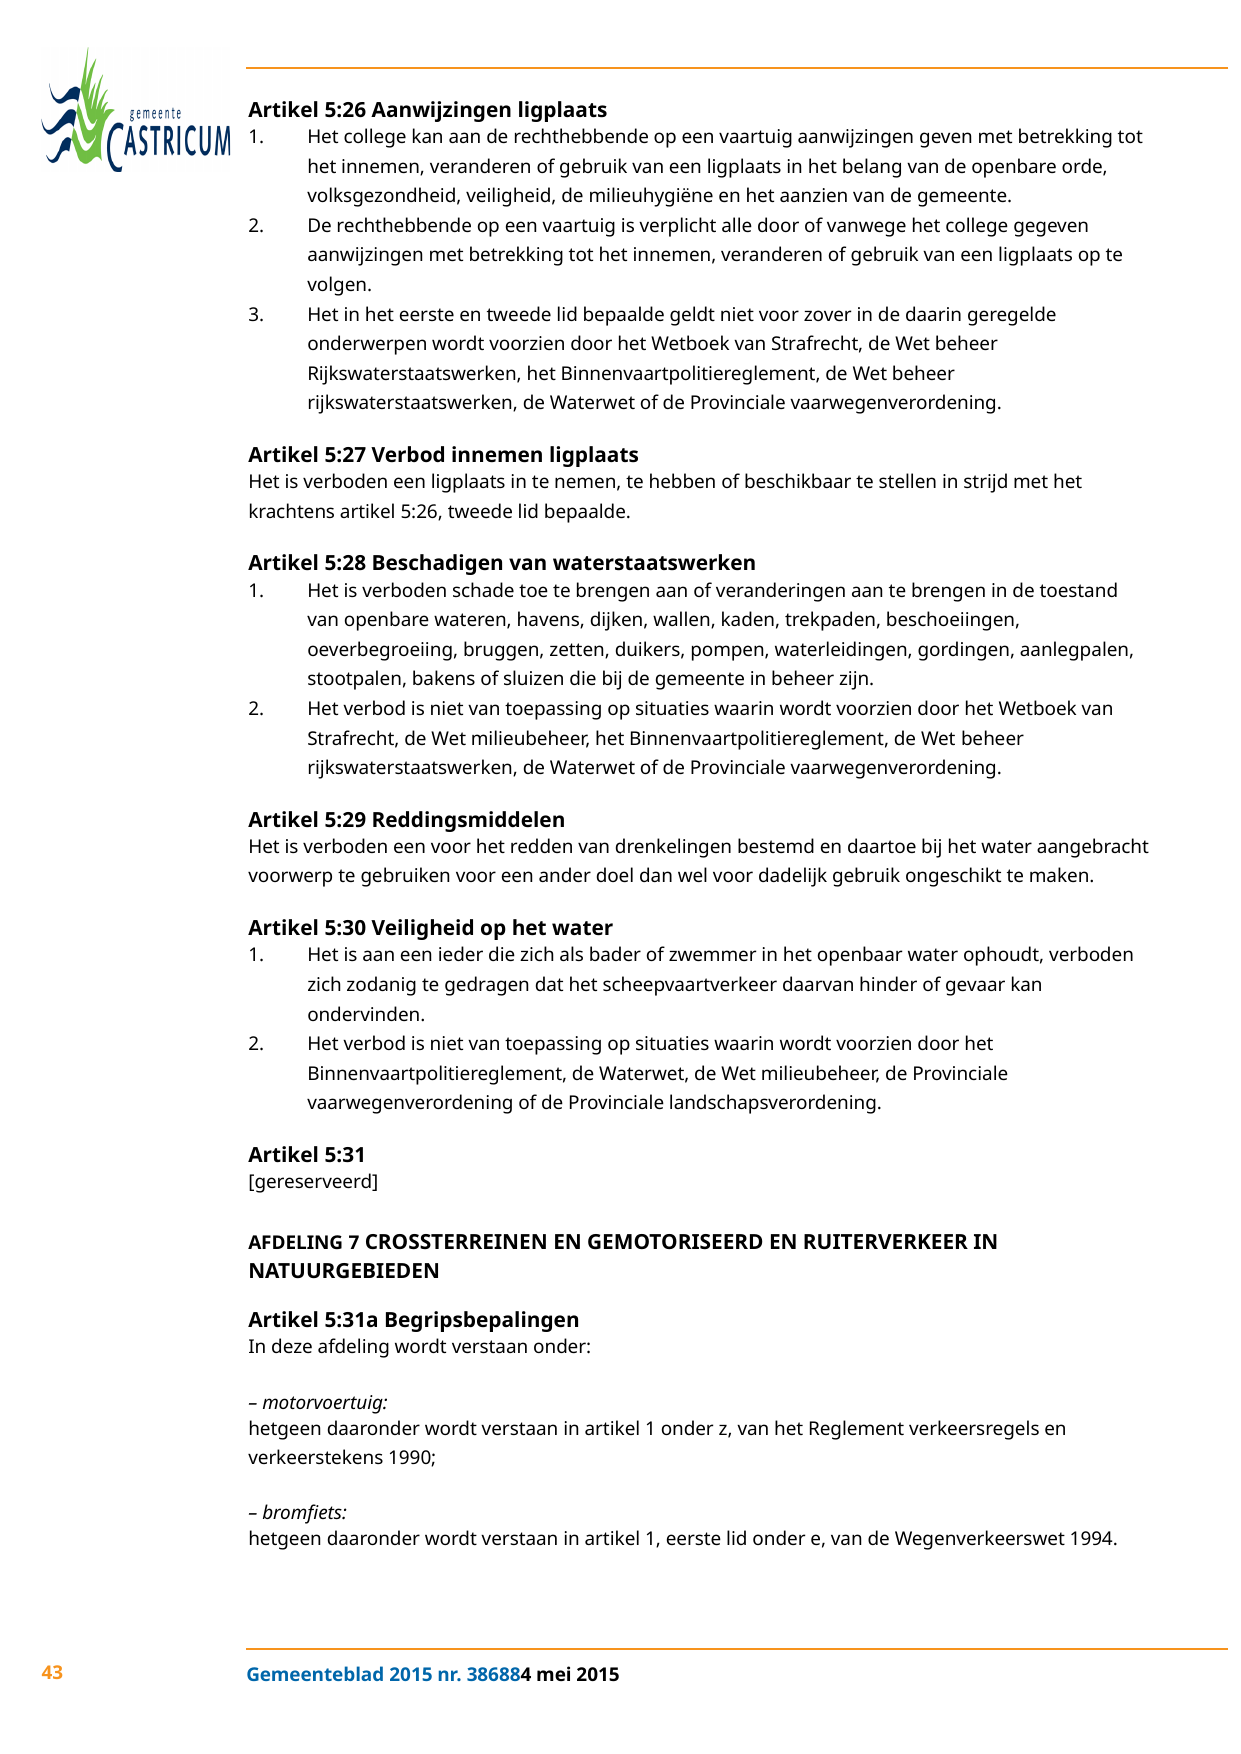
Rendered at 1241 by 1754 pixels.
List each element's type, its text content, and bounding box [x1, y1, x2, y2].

text Het is verboden een voor het redden van drenkelingen bestemd en daartoe bij het water aangebracht voorwerp te gebruiken voor een ander doel dan wel voor dadelijk gebruik ongeschikt te maken. [248, 833, 1152, 888]
text Artikel 5:28 Beschadigen van waterstaatswerken [248, 548, 1152, 577]
text AFDELING 7 CROSSTERREINEN EN GEMOTORISEERD EN RUITERVERKEER IN NATUURGEBIEDEN [248, 1227, 1152, 1284]
list Het is verboden schade toe te brengen aan of veranderingen aan te brengen in de toestand van openbare wateren, havens, dijken, wallen, kaden, trekpaden, beschoeiingen, oeverbegroeiing, bruggen, zetten, duikers, pompen, waterleidingen, gordingen, aanlegpalen, stootpalen, bakens of sluizen die bij de gemeente in beheer zijn. [248, 577, 1152, 691]
text hetgeen daaronder wordt verstaan in artikel 1, eerste lid onder e, van de Wegenverkeerswet 1994. [248, 1525, 1152, 1551]
text hetgeen daaronder wordt verstaan in artikel 1 onder z, van het Reglement verkeersregels en verkeerstekens 1990; [248, 1415, 1152, 1470]
text [gereserveerd] [248, 1168, 1152, 1194]
text Artikel 5:31a Begripsbepalingen [248, 1305, 1152, 1334]
list De rechthebbende op een vaartuig is verplicht alle door of vanwege het college gegeven aanwijzingen met betrekking tot het innemen, veranderen of gebruik van een ligplaats op te volgen. [248, 212, 1152, 297]
text Artikel 5:26 Aanwijzingen ligplaats [248, 95, 1152, 123]
list Het in het eerste en tweede lid bepaalde geldt niet voor zover in de daarin geregelde onderwerpen wordt voorzien door het Wetboek van Strafrecht, de Wet beheer Rijkswaterstaatswerken, het Binnenvaartpolitiereglement, de Wet beheer rijkswaterstaatswerken, de Waterwet of de Provinciale vaarwegenverordening. [248, 301, 1152, 415]
text Artikel 5:31 [248, 1140, 1152, 1168]
list Het is aan een ieder die zich als bader of zwemmer in het openbaar water ophoudt, verboden zich zodanig te gedragen dat het scheepvaartverkeer daarvan hinder of gevaar kan ondervinden. [248, 942, 1152, 1026]
text – motorvoertuig: [248, 1389, 1152, 1415]
text Artikel 5:27 Verbod innemen ligplaats [248, 440, 1152, 468]
list Het college kan aan de rechthebbende op een vaartuig aanwijzingen geven met betrekking tot het innemen, veranderen of gebruik van een ligplaats in het belang van de openbare orde, volksgezondheid, veiligheid, de milieuhygiëne en het aanzien van de gemeente. [248, 123, 1152, 208]
text – bromfiets: [248, 1499, 1152, 1525]
text Artikel 5:30 Veiligheid op het water [248, 913, 1152, 942]
text Het is verboden een ligplaats in te nemen, te hebben of beschikbaar te stellen in strijd met het krachtens artikel 5:26, tweede lid bepaalde. [248, 468, 1152, 524]
picture [41, 47, 231, 172]
text Artikel 5:29 Reddingsmiddelen [248, 805, 1152, 833]
list Het verbod is niet van toepassing op situaties waarin wordt voorzien door het Binnenvaartpolitiereglement, de Waterwet, de Wet milieubeheer, de Provinciale vaarwegenverordening of de Provinciale landschapsverordening. [248, 1030, 1152, 1115]
text In deze afdeling wordt verstaan onder: [248, 1334, 1152, 1359]
list Het verbod is niet van toepassing op situaties waarin wordt voorzien door het Wetboek van Strafrecht, de Wet milieubeheer, het Binnenvaartpolitiereglement, de Wet beheer rijkswaterstaatswerken, de Waterwet of de Provinciale vaarwegenverordening. [248, 695, 1152, 780]
